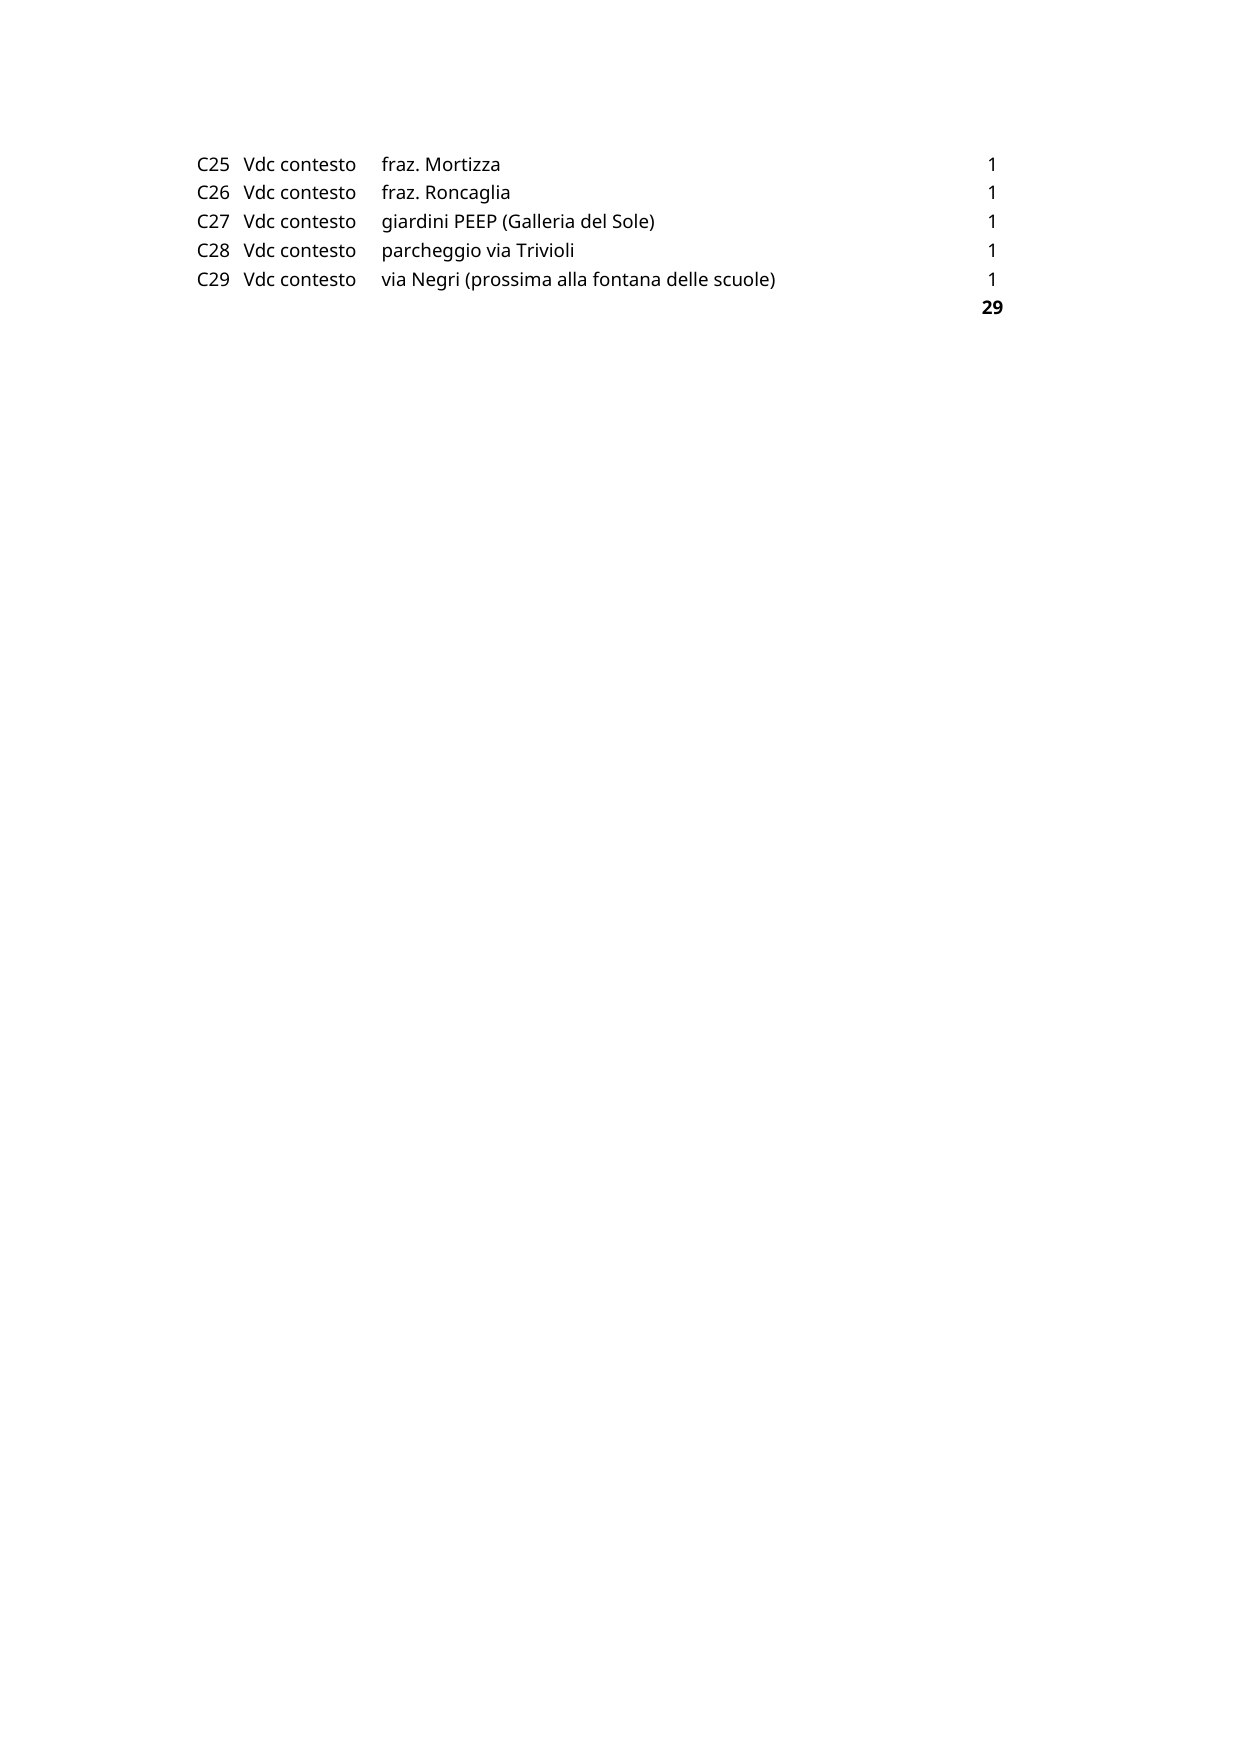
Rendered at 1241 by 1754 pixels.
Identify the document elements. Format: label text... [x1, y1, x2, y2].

table_cell C29 [186, 263, 240, 291]
table_cell [379, 291, 930, 320]
table_cell Vdc contesto [240, 176, 378, 205]
table_cell Vdc contesto [240, 148, 378, 176]
table_cell Vdc contesto [240, 205, 378, 234]
table_cell C27 [186, 205, 240, 234]
table_cell parcheggio via Trivioli [379, 234, 930, 263]
table_cell via Negri (prossima alla fontana delle scuole) [379, 263, 930, 291]
table_cell giardini PEEP (Galleria del Sole) [379, 205, 930, 234]
table_cell C28 [186, 234, 240, 263]
table_cell 1 [930, 176, 1054, 205]
table_cell fraz. Mortizza [379, 148, 930, 176]
table_cell Vdc contesto [240, 234, 378, 263]
table_cell 29 [930, 291, 1054, 320]
table_cell Vdc contesto [240, 263, 378, 291]
table_cell [186, 291, 240, 320]
table_cell C25 [186, 148, 240, 176]
table_cell 1 [930, 234, 1054, 263]
table_cell C26 [186, 176, 240, 205]
table_cell 1 [930, 148, 1054, 176]
table_cell 1 [930, 205, 1054, 234]
table_cell [240, 291, 378, 320]
table_cell 1 [930, 263, 1054, 291]
table_cell fraz. Roncaglia [379, 176, 930, 205]
